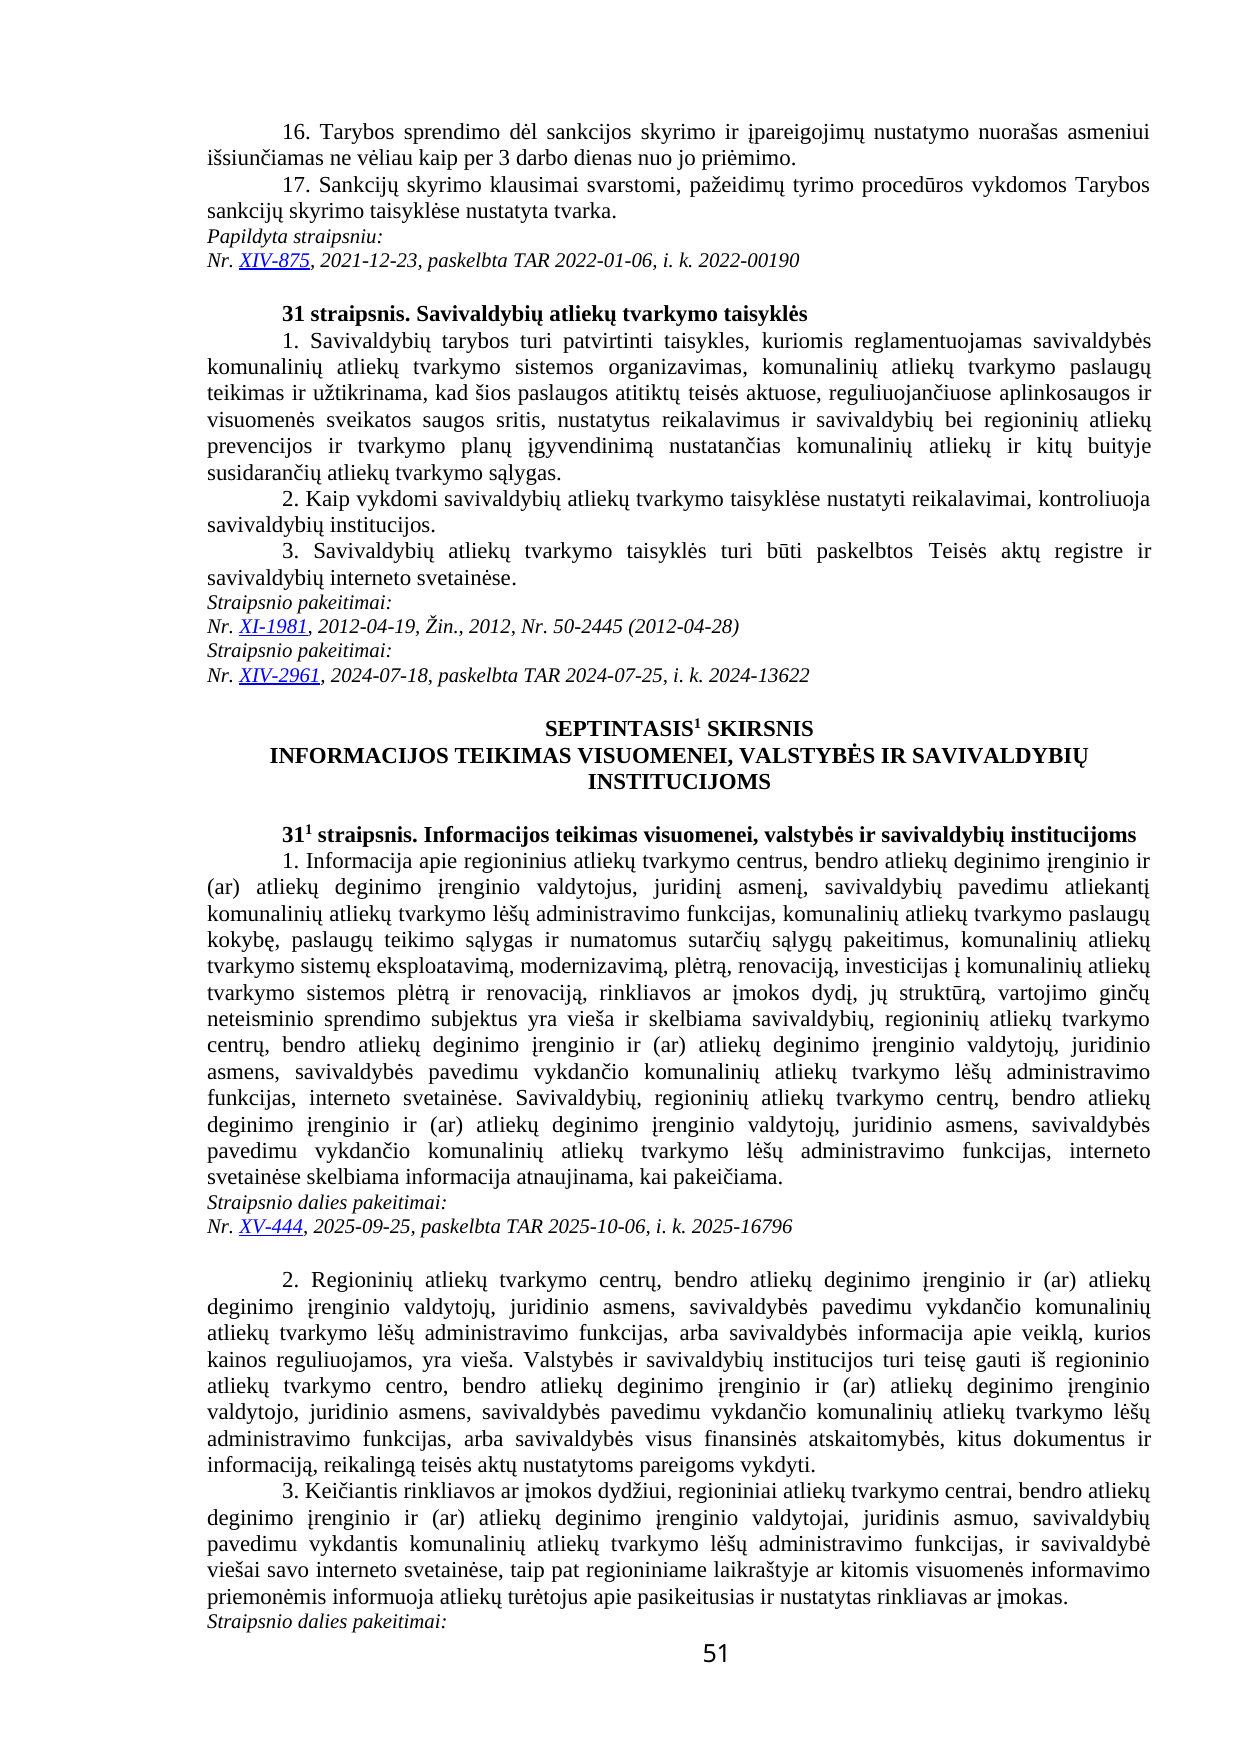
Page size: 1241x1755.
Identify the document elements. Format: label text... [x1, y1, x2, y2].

text 1. Informacija apie regioninius atliekų tvarkymo centrus, bendro atliekų deginimo įrenginio ir (ar) atliekų deginimo įrenginio valdytojus, juridinį asmenį, savivaldybių pavedimu atliekantį komunalinių atliekų tvarkymo lėšų administravimo funkcijas, komunalinių atliekų tvarkymo paslaugų kokybę, paslaugų teikimo sąlygas ir numatomus sutarčių sąlygų pakeitimus, komunalinių atliekų tvarkymo sistemų eksploatavimą, modernizavimą, plėtrą, renovaciją, investicijas į komunalinių atliekų tvarkymo sistemos plėtrą ir renovaciją, rinkliavos ar įmokos dydį, jų struktūrą, vartojimo ginčų neteisminio sprendimo subjektus yra vieša ir skelbiama savivaldybių, regioninių atliekų tvarkymo centrų, bendro atliekų deginimo įrenginio ir (ar) atliekų deginimo įrenginio valdytojų, juridinio asmens, savivaldybės pavedimu vykdančio komunalinių atliekų tvarkymo lėšų administravimo funkcijas, interneto svetainėse. Savivaldybių, regioninių atliekų tvarkymo centrų, bendro atliekų deginimo įrenginio ir (ar) atliekų deginimo įrenginio valdytojų, juridinio asmens, savivaldybės pavedimu vykdančio komunalinių atliekų tvarkymo lėšų administravimo funkcijas, interneto svetainėse skelbiama informacija atnaujinama, kai pakeičiama. [207, 847, 1152, 1190]
text Nr. XI-1981, 2012-04-19, Žin., 2012, Nr. 50-2445 (2012-04-28) [207, 614, 1152, 638]
text 311 straipsnis. Informacijos teikimas visuomenei, valstybės ir savivaldybių institucijoms [282, 821, 1152, 847]
text 16. Tarybos sprendimo dėl sankcijos skyrimo ir įpareigojimų nustatymo nuorašas asmeniui išsiunčiamas ne vėliau kaip per 3 darbo dienas nuo jo priėmimo. [207, 118, 1152, 171]
text Papildyta straipsniu: [207, 223, 1152, 248]
text Straipsnio pakeitimai: [207, 638, 1152, 662]
text 2. Kaip vykdomi savivaldybių atliekų tvarkymo taisyklėse nustatyti reikalavimai, kontroliuoja savivaldybių institucijos. [207, 485, 1152, 538]
text Straipsnio dalies pakeitimai: [207, 1190, 1152, 1214]
text INFORMACIJOS TEIKIMAS VISUOMENEI, VALSTYBĖS IR SAVIVALDYBIŲ INSTITUCIJOMS [207, 742, 1152, 794]
text Nr. XIV-2961, 2024-07-18, paskelbta TAR 2024-07-25, i. k. 2024-13622 [207, 662, 1152, 687]
text 2. Regioninių atliekų tvarkymo centrų, bendro atliekų deginimo įrenginio ir (ar) atliekų deginimo įrenginio valdytojų, juridinio asmens, savivaldybės pavedimu vykdančio komunalinių atliekų tvarkymo lėšų administravimo funkcijas, arba savivaldybės informacija apie veiklą, kurios kainos reguliuojamos, yra vieša. Valstybės ir savivaldybių institucijos turi teisę gauti iš regioninio atliekų tvarkymo centro, bendro atliekų deginimo įrenginio ir (ar) atliekų deginimo įrenginio valdytojo, juridinio asmens, savivaldybės pavedimu vykdančio komunalinių atliekų tvarkymo lėšų administravimo funkcijas, arba savivaldybės visus finansinės atskaitomybės, kitus dokumentus ir informaciją, reikalingą teisės aktų nustatytoms pareigoms vykdyti. [207, 1267, 1152, 1477]
text 3. Keičiantis rinkliavos ar įmokos dydžiui, regioniniai atliekų tvarkymo centrai, bendro atliekų deginimo įrenginio ir (ar) atliekų deginimo įrenginio valdytojai, juridinis asmuo, savivaldybių pavedimu vykdantis komunalinių atliekų tvarkymo lėšų administravimo funkcijas, ir savivaldybė viešai savo interneto svetainėse, taip pat regioniniame laikraštyje ar kitomis visuomenės informavimo priemonėmis informuoja atliekų turėtojus apie pasikeitusias ir nustatytas rinkliavas ar įmokas. [207, 1477, 1152, 1609]
text SEPTINTASIS1 SKIRSNIS [207, 715, 1152, 742]
text Nr. XV-444, 2025-09-25, paskelbta TAR 2025-10-06, i. k. 2025-16796 [207, 1214, 1152, 1238]
text 17. Sankcijų skyrimo klausimai svarstomi, pažeidimų tyrimo procedūros vykdomos Tarybos sankcijų skyrimo taisyklėse nustatyta tvarka. [207, 171, 1152, 223]
text Nr. XIV-875, 2021-12-23, paskelbta TAR 2022-01-06, i. k. 2022-00190 [207, 248, 1152, 272]
text 31 straipsnis. Savivaldybių atliekų tvarkymo taisyklės [207, 300, 1152, 327]
text Straipsnio pakeitimai: [207, 590, 1152, 614]
text 3. Savivaldybių atliekų tvarkymo taisyklės turi būti paskelbtos Teisės aktų registre ir savivaldybių interneto svetainėse. [207, 538, 1152, 590]
text Straipsnio dalies pakeitimai: [207, 1609, 1152, 1633]
text 1. Savivaldybių tarybos turi patvirtinti taisykles, kuriomis reglamentuojamas savivaldybės komunalinių atliekų tvarkymo sistemos organizavimas, komunalinių atliekų tvarkymo paslaugų teikimas ir užtikrinama, kad šios paslaugos atitiktų teisės aktuose, reguliuojančiuose aplinkosaugos ir visuomenės sveikatos saugos sritis, nustatytus reikalavimus ir savivaldybių bei regioninių atliekų prevencijos ir tvarkymo planų įgyvendinimą nustatančias komunalinių atliekų ir kitų buityje susidarančių atliekų tvarkymo sąlygas. [207, 327, 1152, 485]
